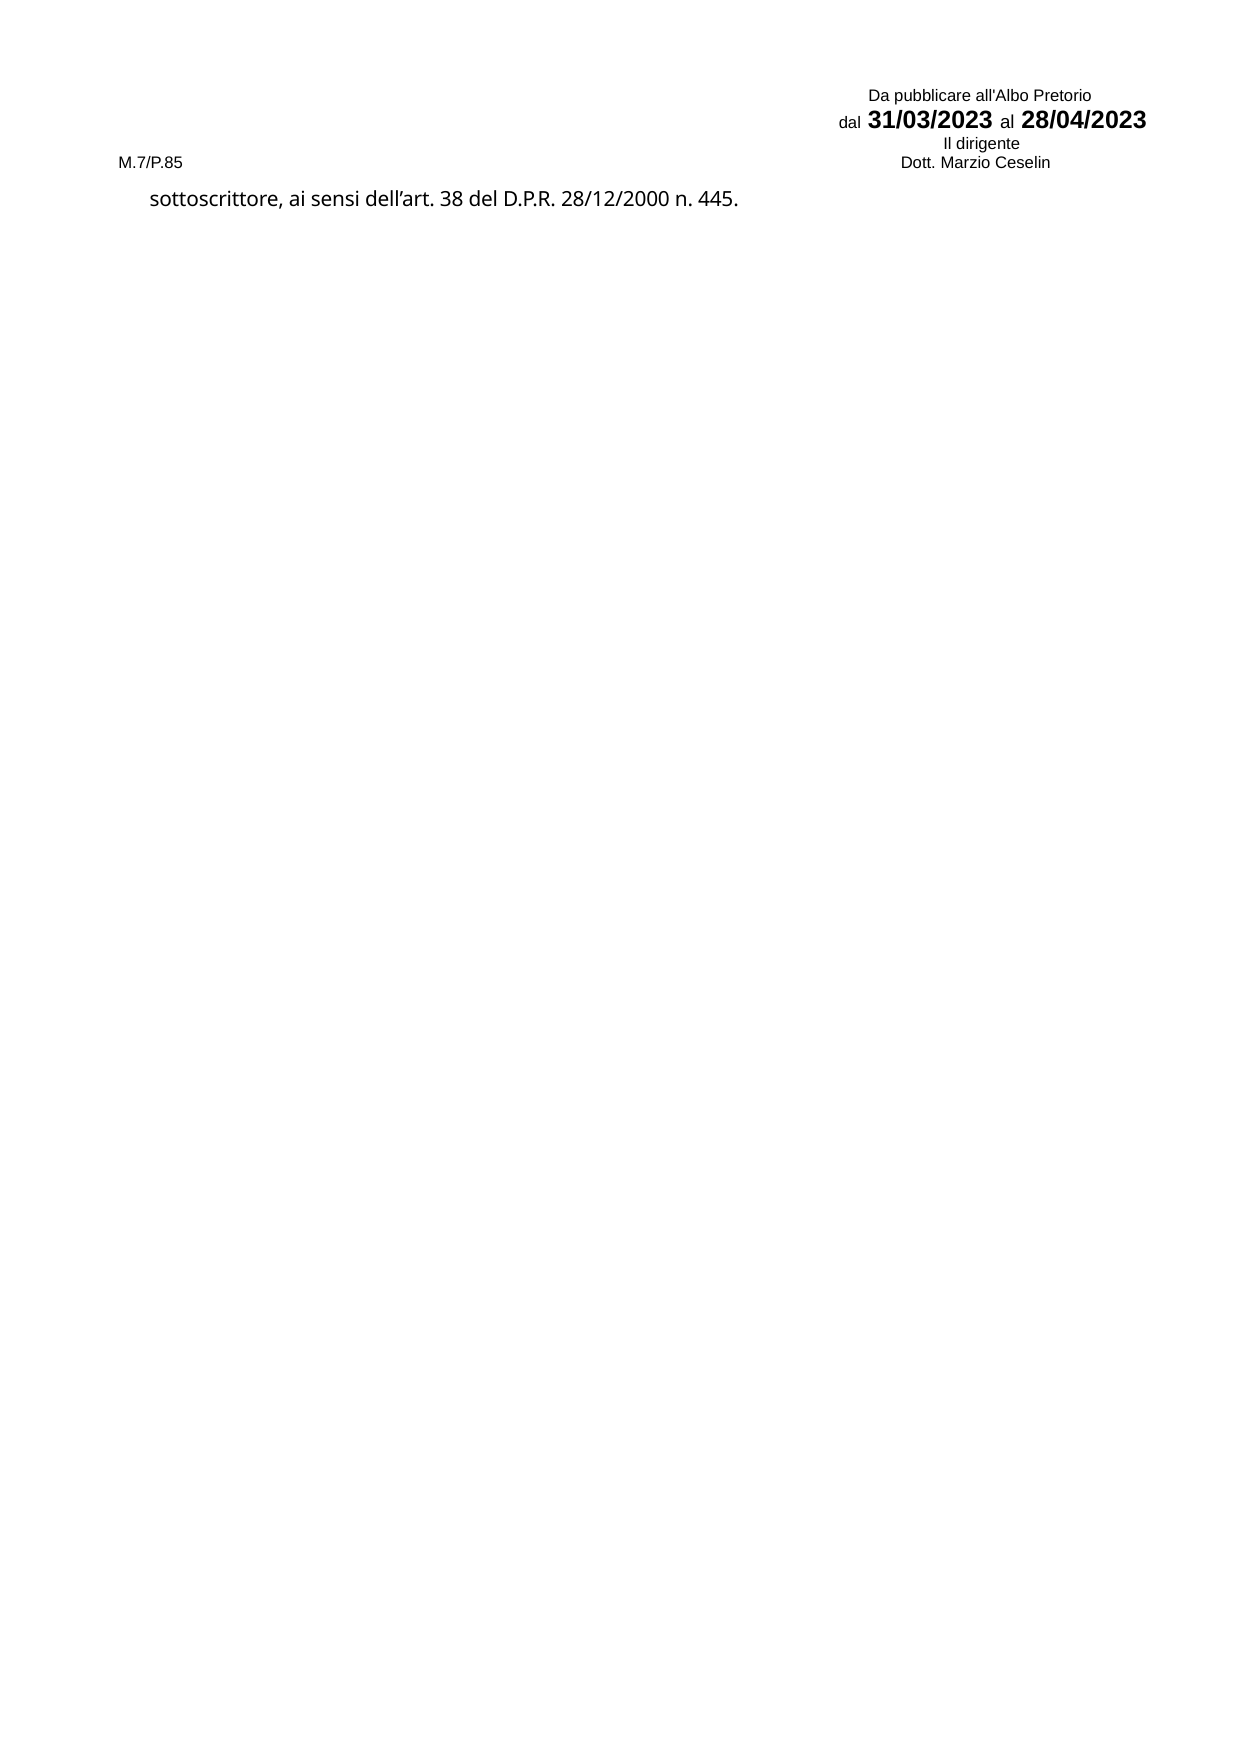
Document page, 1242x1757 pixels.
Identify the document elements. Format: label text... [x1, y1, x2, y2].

text sottoscrittore, ai sensi dell’art. 38 del D.P.R. 28/12/2000 n. 445. [118, 184, 1152, 213]
